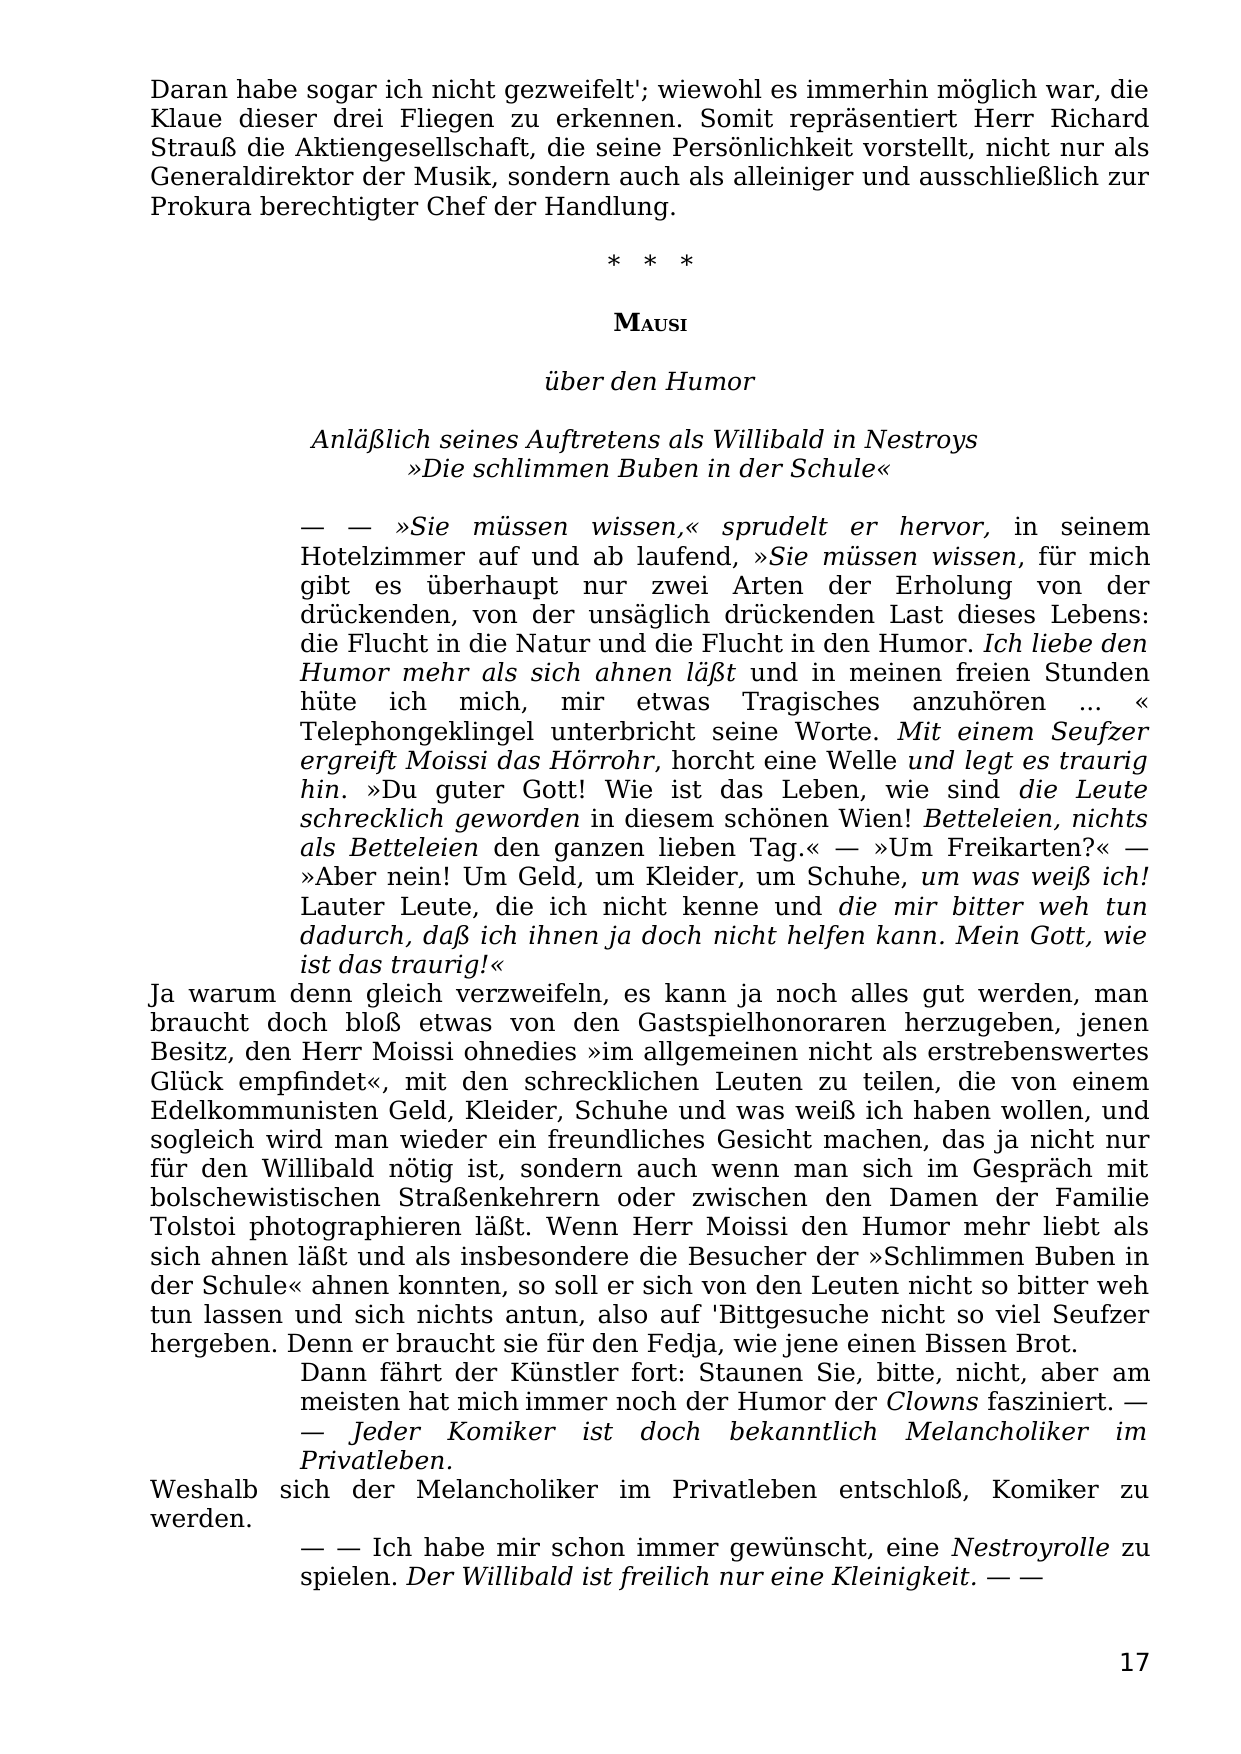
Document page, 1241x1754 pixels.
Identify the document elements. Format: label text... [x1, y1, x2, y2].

text »Die schlimmen Buben in der Schule« [150, 454, 1151, 483]
text über den Humor [150, 367, 1151, 396]
text Dann fährt der Künstler fort: Staunen Sie, bitte, nicht, aber am meisten hat mich immer noch der Humor der Clowns fasziniert. — — Jeder Komiker ist doch bekanntlich Melancholiker im Privatleben. [300, 1358, 1151, 1475]
text Daran habe sogar ich nicht gezweifelt'; wiewohl es immerhin möglich war, die Klaue dieser drei Fliegen zu erkennen. Somit repräsentiert Herr Richard Strauß die Aktiengesellschaft, die seine Persönlichkeit vorstellt, nicht nur als Generaldirektor der Musik, sondern auch als alleiniger und ausschließlich zur Prokura berechtigter Chef der Handlung. [150, 75, 1151, 221]
text — — Ich habe mir schon immer gewünscht, eine Nestroyrolle zu spielen. Der Willibald ist freilich nur eine Kleinigkeit. — — [300, 1533, 1151, 1592]
text Anläßlich seines Auftretens als Willibald in Nestroys [150, 425, 1151, 454]
text Ja warum denn gleich verzweifeln, es kann ja noch alles gut werden, man braucht doch bloß etwas von den Gastspielhonoraren herzugeben, jenen Besitz, den Herr Moissi ohnedies »im allgemeinen nicht als erstrebenswertes Glück empfindet«, mit den schrecklichen Leuten zu teilen, die von einem Edelkommunisten Geld, Kleider, Schuhe und was weiß ich haben wollen, und sogleich wird man wieder ein freundliches Gesicht machen, das ja nicht nur für den Willibald nötig ist, sondern auch wenn man sich im Gespräch mit bolschewistischen Straßenkehrern oder zwischen den Damen der Familie Tolstoi photographieren läßt. Wenn Herr Moissi den Humor mehr liebt als sich ahnen läßt und als insbesondere die Besucher der »Schlimmen Buben in der Schule« ahnen konnten, so soll er sich von den Leuten nicht so bitter weh tun lassen und sich nichts antun, also auf 'Bittgesuche nicht so viel Seufzer hergeben. Denn er braucht sie für den Fedja, wie jene einen Bissen Brot. [150, 979, 1151, 1358]
text * * * [150, 250, 1151, 279]
text Weshalb sich der Melancholiker im Privatleben entschloß, Komiker zu werden. [150, 1475, 1151, 1533]
text — — »Sie müssen wissen,« sprudelt er hervor, in seinem Hotelzimmer auf und ab laufend, »Sie müssen wissen, für mich gibt es überhaupt nur zwei Arten der Erholung von der drückenden, von der unsäglich drückenden Last dieses Lebens: die Flucht in die Natur und die Flucht in den Humor. Ich liebe den Humor mehr als sich ahnen läßt und in meinen freien Stunden hüte ich mich, mir etwas Tragisches anzuhören ... « Telephongeklingel unterbricht seine Worte. Mit einem Seufzer ergreift Moissi das Hörrohr, horcht eine Welle und legt es traurig hin. »Du guter Gott! Wie ist das Leben, wie sind die Leute schrecklich geworden in diesem schönen Wien! Betteleien, nichts als Betteleien den ganzen lieben Tag.« — »Um Freikarten?« — »Aber nein! Um Geld, um Kleider, um Schuhe, um was weiß ich! Lauter Leute, die ich nicht kenne und die mir bitter weh tun dadurch, daß ich ihnen ja doch nicht helfen kann. Mein Gott, wie ist das traurig!« [300, 512, 1151, 979]
text Mausi [150, 279, 1151, 337]
